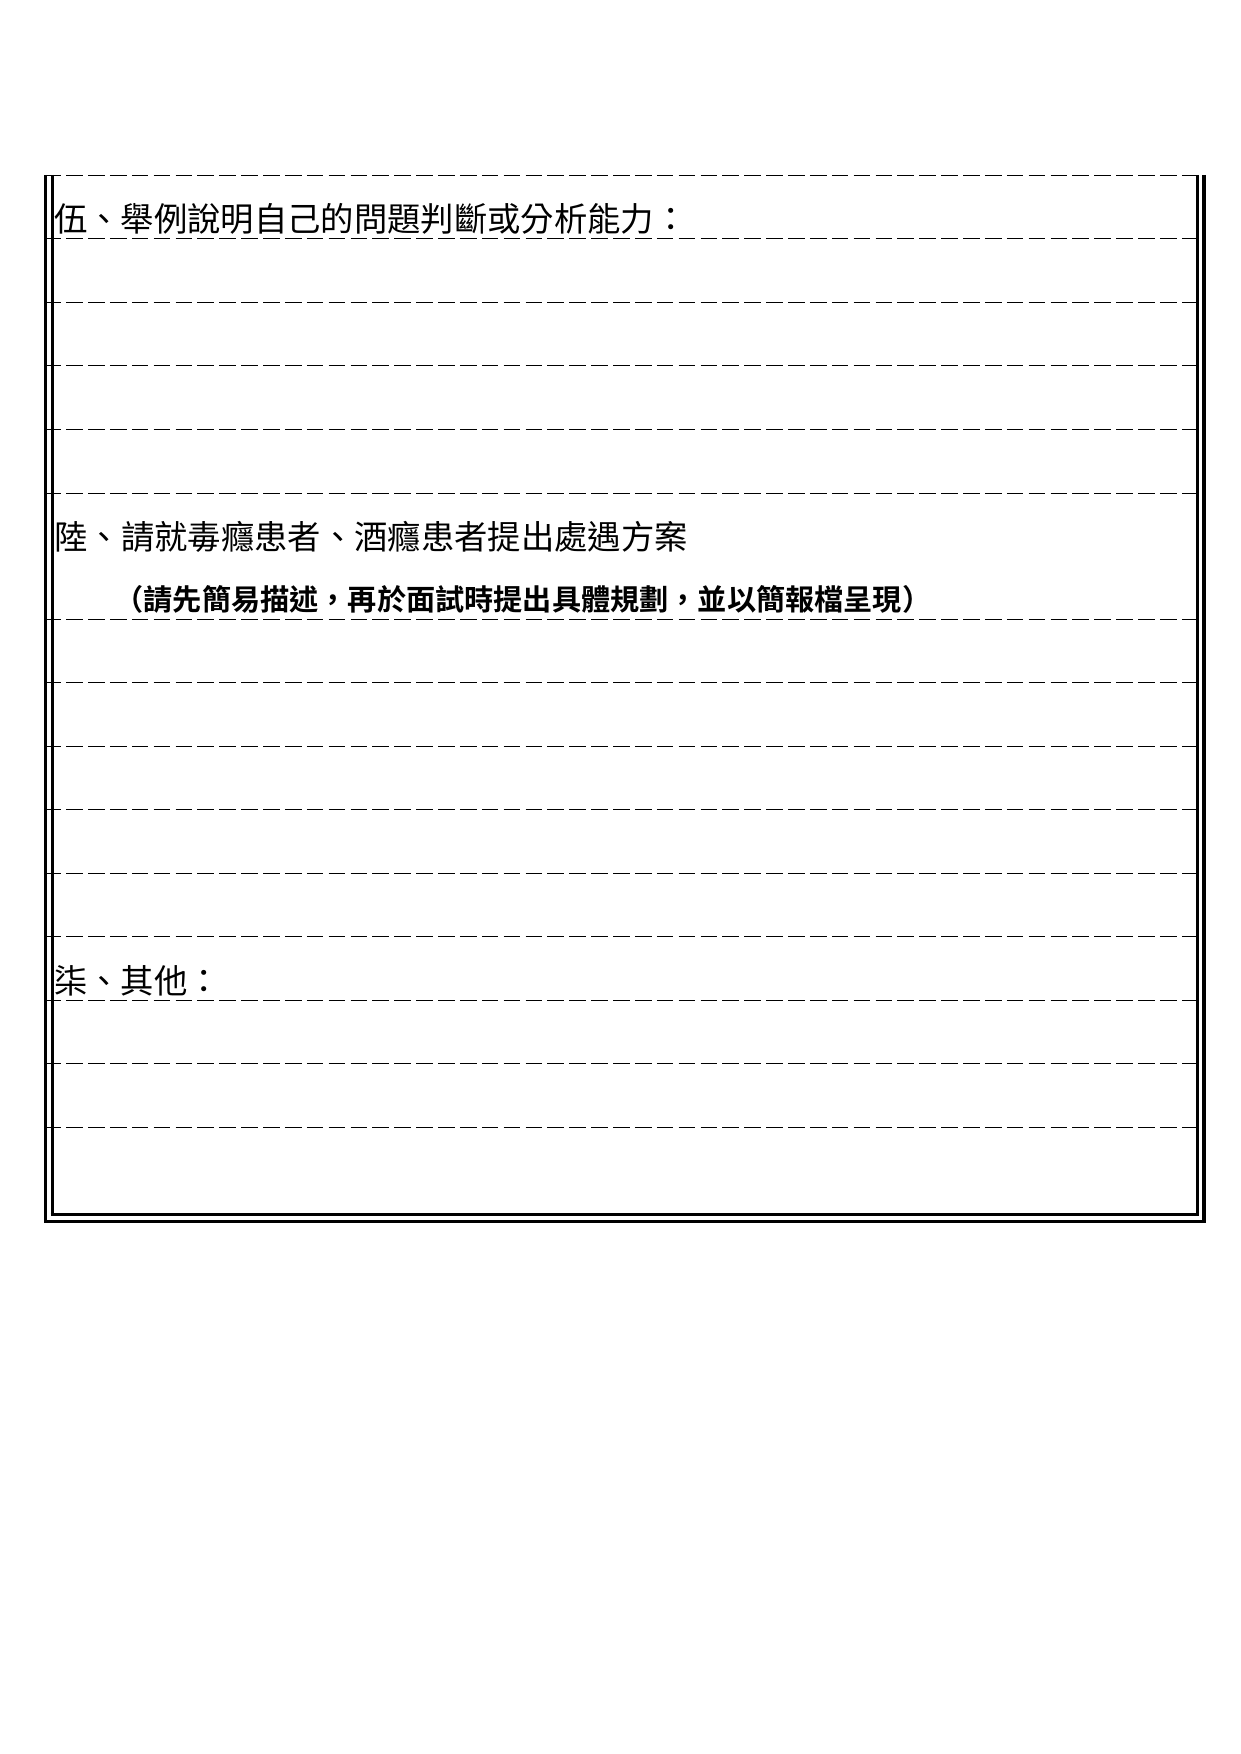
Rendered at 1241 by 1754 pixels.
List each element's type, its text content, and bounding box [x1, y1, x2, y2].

table_cell 柒、其他： [54, 936, 1196, 1000]
table_cell [54, 746, 1196, 809]
table_cell [54, 1127, 1196, 1213]
table_cell [54, 873, 1196, 936]
table_cell [54, 365, 1196, 429]
table_cell [54, 809, 1196, 873]
table_cell 陸、請就毒癮患者、酒癮患者提出處遇方案 （請先簡易描述，再於面試時提出具體規劃，並以簡報檔呈現） [54, 493, 1196, 618]
table_cell [54, 238, 1196, 302]
table_cell [54, 682, 1196, 746]
table_cell [54, 429, 1196, 492]
table_cell [54, 302, 1196, 365]
table_cell 伍、舉例說明自己的問題判斷或分析能力： [54, 175, 1196, 238]
table_cell [54, 619, 1196, 682]
table_cell [54, 1063, 1196, 1127]
table_cell [54, 1000, 1196, 1063]
